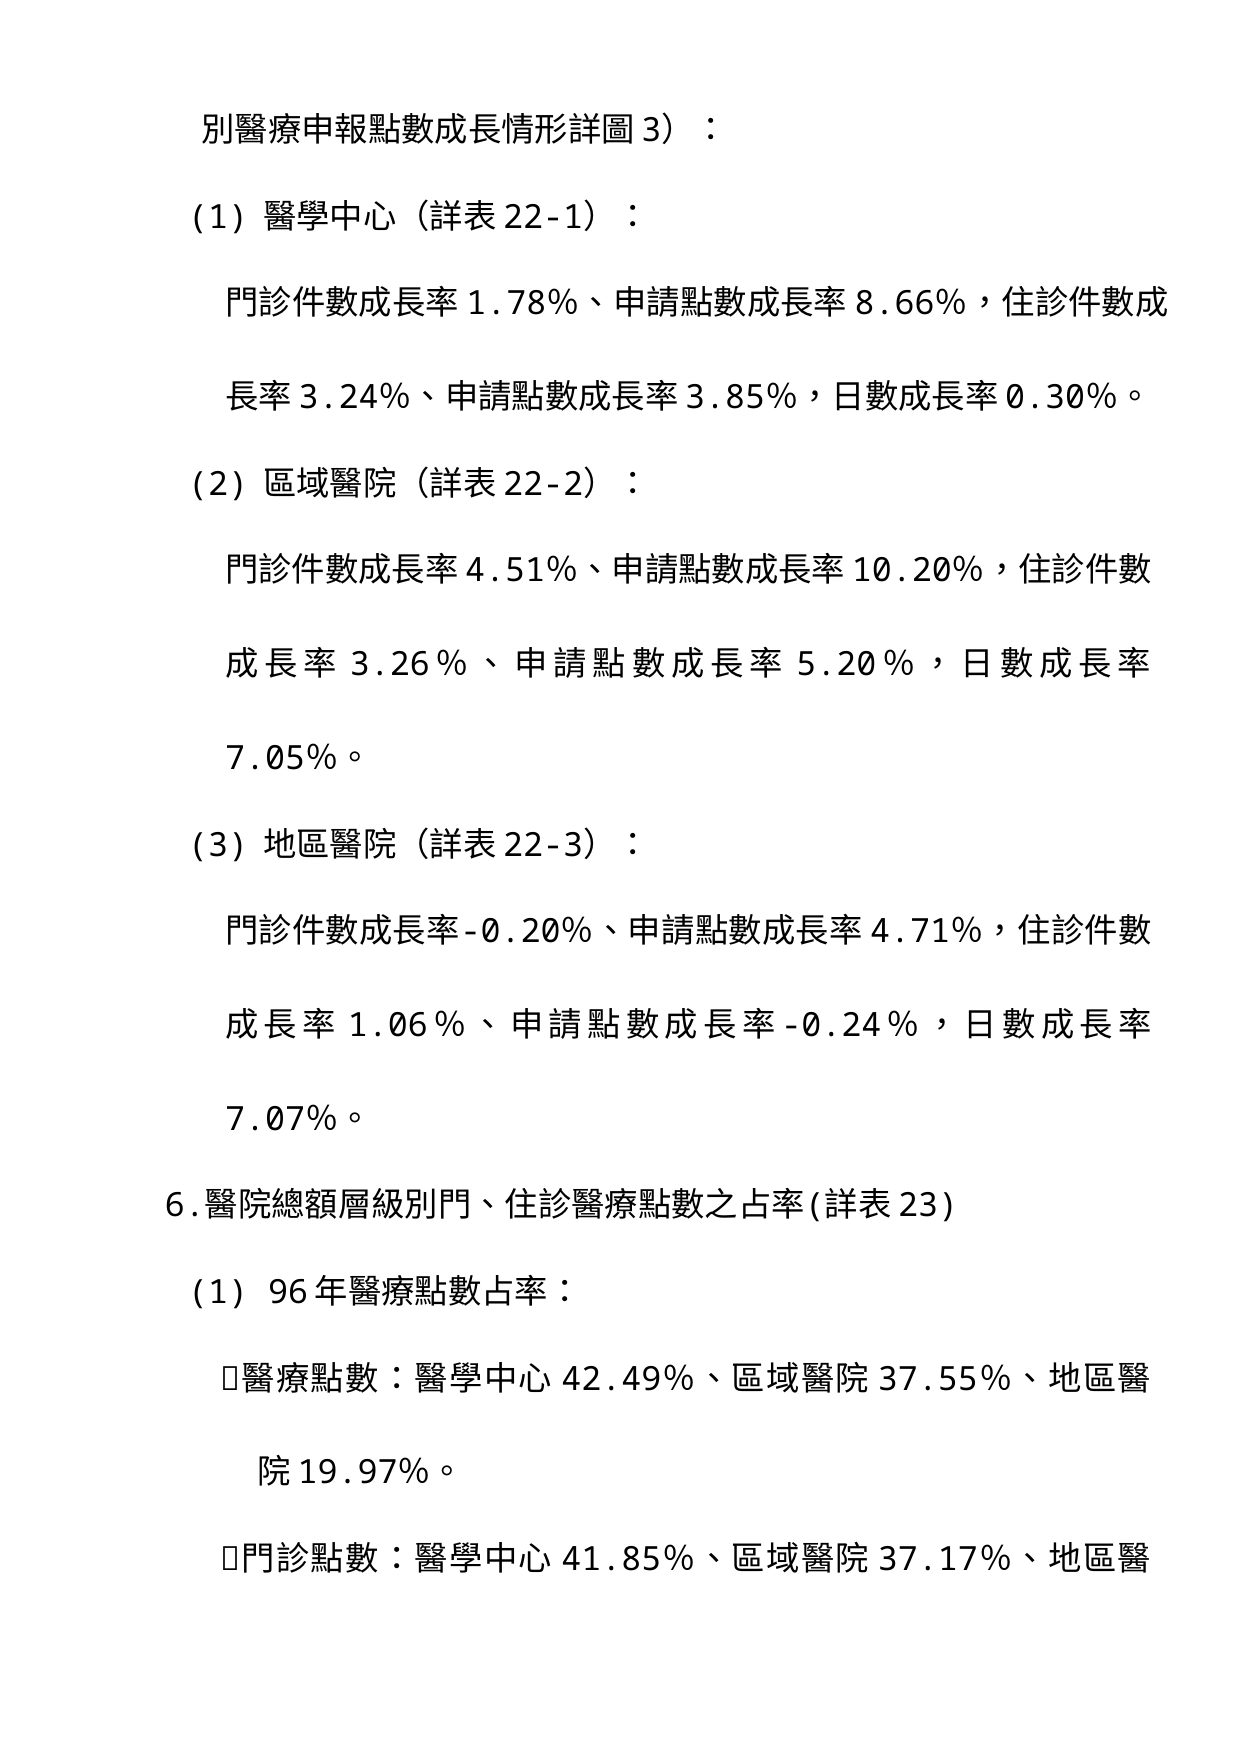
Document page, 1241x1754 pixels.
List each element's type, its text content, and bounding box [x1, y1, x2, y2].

text 醫療點數：醫學中心42.49％、區域醫院37.55％、地區醫院19.97％。 [220, 1334, 1152, 1490]
text 6.醫院總額層級別門、住診醫療點數之占率(詳表23) [164, 1161, 1152, 1223]
text 別醫療申報點數成長情形詳圖3）： [164, 85, 1152, 148]
list 地區醫院（詳表22-3）： [188, 800, 1152, 862]
list 區域醫院（詳表22-2）： [188, 439, 1152, 502]
text 門診件數成長率4.51％、申請點數成長率10.20％，住診件數成長率3.26％、申請點數成長率5.20％，日數成長率7.05％。 [225, 526, 1152, 776]
text 門診點數：醫學中心41.85％、區域醫院37.17％、地區醫 [220, 1514, 1152, 1577]
text 門診件數成長率-0.20％、申請點數成長率4.71％，住診件數成長率1.06％、申請點數成長率-0.24％，日數成長率7.07％。 [225, 887, 1152, 1137]
text 門診件數成長率1.78％、申請點數成長率8.66％，住診件數成長率3.24％、申請點數成長率3.85％，日數成長率0.30％。 [225, 259, 1169, 415]
text (1) 96年醫療點數占率： [188, 1247, 1152, 1310]
list 醫學中心（詳表22-1）： [188, 172, 1152, 234]
